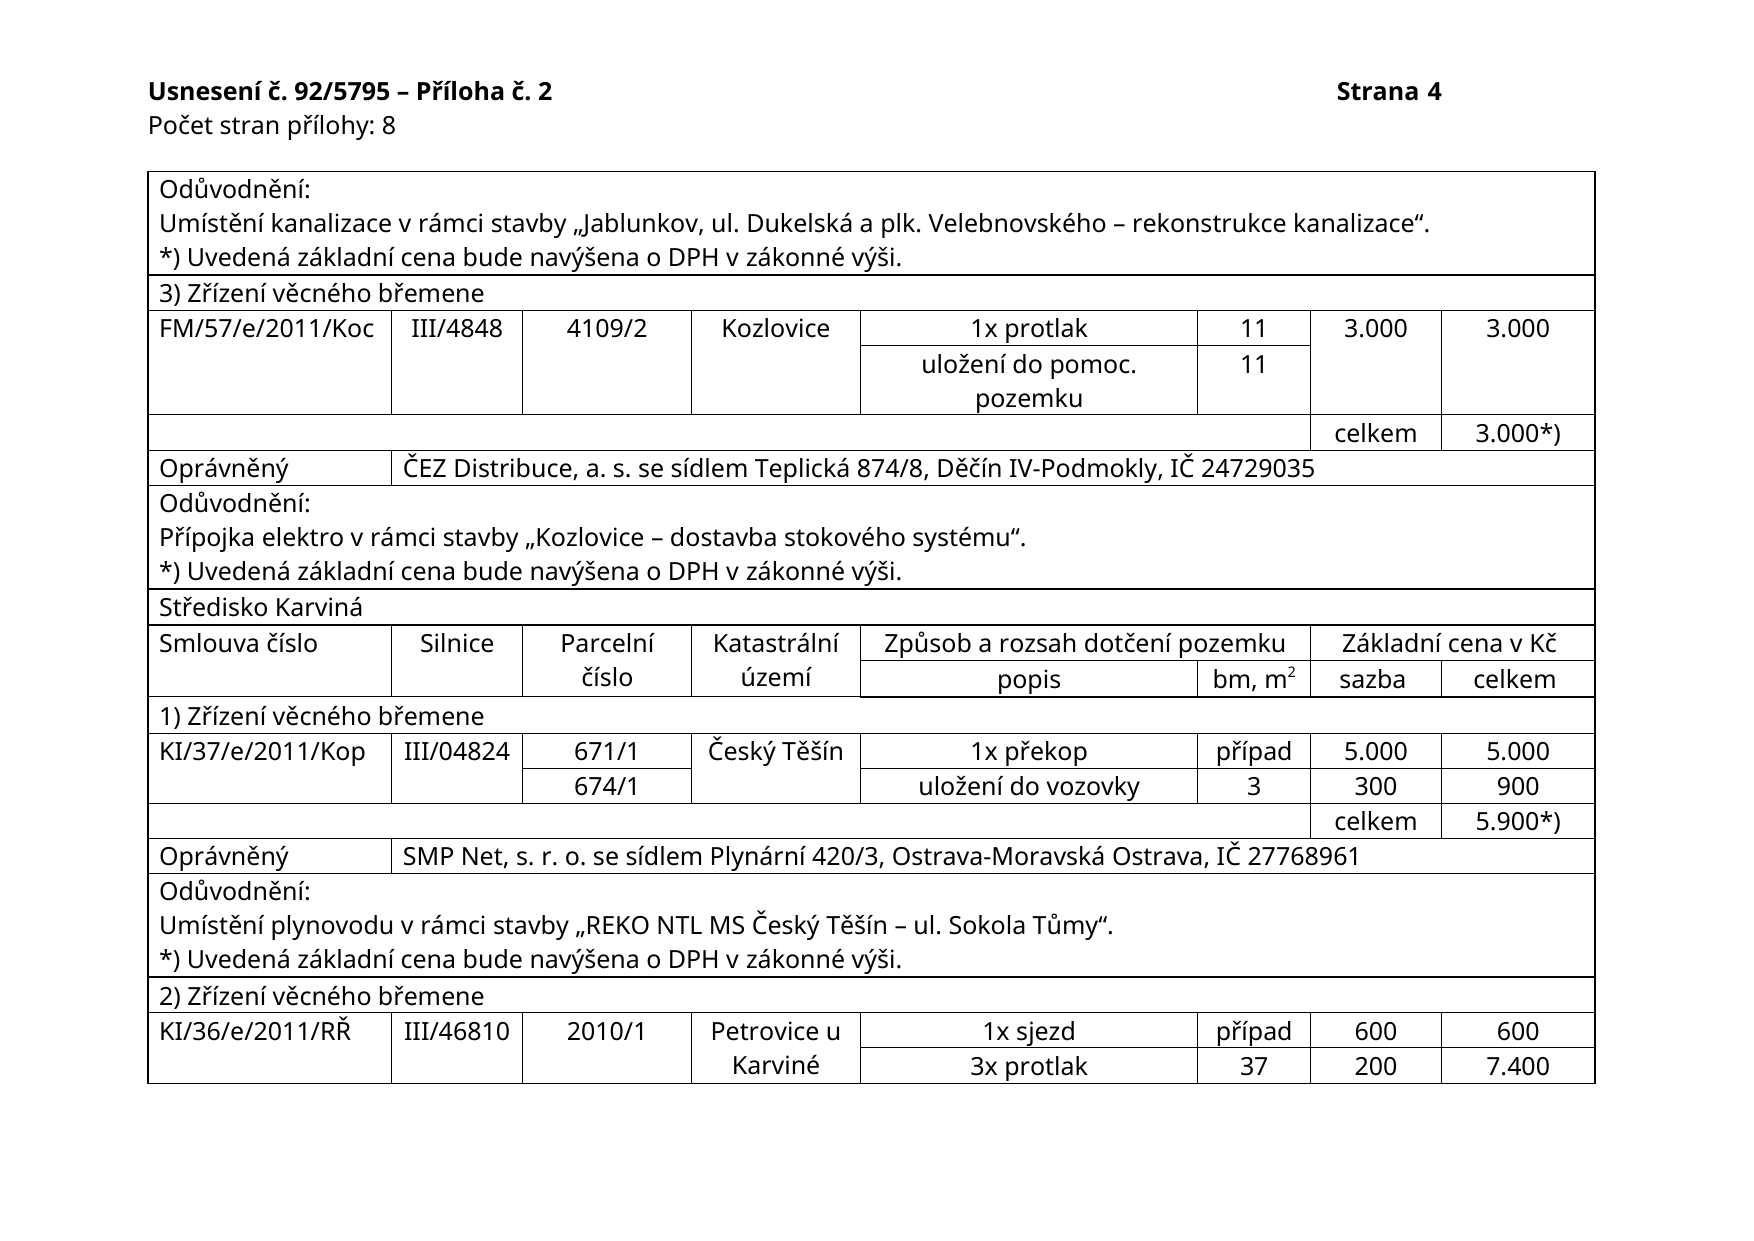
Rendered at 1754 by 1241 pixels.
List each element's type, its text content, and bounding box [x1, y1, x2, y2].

table_cell Petrovice u Karviné [692, 1013, 860, 1082]
table_cell Kozlovice [692, 311, 860, 414]
table_cell 3 [1198, 769, 1310, 803]
table_cell případ [1198, 734, 1310, 767]
table_cell bm, m2 [1198, 661, 1310, 696]
table_cell 200 [1311, 1048, 1441, 1082]
table_cell sazba [1311, 661, 1441, 696]
table_cell 1x sjezd [861, 1013, 1197, 1047]
table_cell 600 [1442, 1013, 1594, 1047]
table_cell Základní cena v Kč [1311, 626, 1594, 660]
table_cell [149, 415, 1310, 449]
table_cell popis [861, 661, 1197, 696]
table_cell Oprávněný [149, 839, 391, 873]
table_cell 5.000 [1442, 734, 1594, 767]
table_cell 11 [1198, 311, 1310, 345]
table_cell KI/37/e/2011/Kop [149, 734, 391, 803]
table_cell KI/36/e/2011/RŘ [149, 1013, 391, 1082]
table_cell 3) Zřízení věcného břemene [149, 276, 1594, 310]
table_cell 4109/2 [523, 311, 691, 414]
table_cell celkem [1311, 804, 1441, 838]
table_cell 1x překop [861, 734, 1197, 767]
table_cell 11 [1198, 346, 1310, 414]
table_cell 5.900*) [1442, 804, 1594, 838]
table_cell 674/1 [523, 769, 691, 803]
table_cell 300 [1311, 769, 1441, 803]
table_cell 5.000 [1311, 734, 1441, 767]
table_cell SMP Net, s. r. o. se sídlem Plynární 420/3, Ostrava-Moravská Ostrava, IČ 27768961 [392, 839, 1594, 873]
table_cell celkem [1311, 415, 1441, 449]
table_cell celkem [1442, 661, 1594, 696]
table_cell 900 [1442, 769, 1594, 803]
table_cell Parcelní číslo [523, 626, 691, 696]
table_cell Středisko Karviná [149, 590, 1594, 624]
table_cell 2010/1 [523, 1013, 691, 1082]
table_cell 37 [1198, 1048, 1310, 1082]
table_cell uložení do vozovky [861, 769, 1197, 803]
table_cell III/4848 [392, 311, 522, 414]
table_cell III/04824 [392, 734, 522, 803]
table_cell Odůvodnění: Umístění kanalizace v rámci stavby „Jablunkov, ul. Dukelská a plk. Velebnovského – rekonstrukce kanalizace“. *) Uvedená základní cena bude navýšena o DPH v zákonné výši. [149, 172, 1594, 274]
table_cell Oprávněný [149, 451, 391, 484]
table_cell III/46810 [392, 1013, 522, 1082]
table_cell 7.400 [1442, 1048, 1594, 1082]
table_cell Smlouva číslo [149, 626, 391, 696]
table_cell Katastrální území [692, 626, 860, 696]
table_cell ČEZ Distribuce, a. s. se sídlem Teplická 874/8, Děčín IV-Podmokly, IČ 24729035 [392, 451, 1594, 484]
table_cell 2) Zřízení věcného břemene [149, 978, 1594, 1012]
table_cell 3x protlak [861, 1048, 1197, 1082]
table_cell Odůvodnění: Přípojka elektro v rámci stavby „Kozlovice – dostavba stokového systému“. *) Uvedená základní cena bude navýšena o DPH v zákonné výši. [149, 486, 1594, 588]
table_cell 600 [1311, 1013, 1441, 1047]
table_cell 671/1 [523, 734, 691, 767]
table_cell [149, 804, 1310, 838]
table_cell 3.000 [1442, 311, 1594, 414]
table_cell Odůvodnění: Umístění plynovodu v rámci stavby „REKO NTL MS Český Těšín – ul. Sokola Tůmy“. *) Uvedená základní cena bude navýšena o DPH v zákonné výši. [149, 874, 1594, 976]
table_cell 1) Zřízení věcného břemene [149, 697, 1594, 732]
table_cell případ [1198, 1013, 1310, 1047]
table_cell Silnice [392, 626, 522, 696]
table_cell 3.000 [1311, 311, 1441, 414]
table_cell uložení do pomoc. pozemku [861, 346, 1197, 414]
table_cell 3.000*) [1442, 415, 1594, 449]
table_cell Český Těšín [692, 734, 860, 803]
table_cell FM/57/e/2011/Koc [149, 311, 391, 414]
table_cell 1x protlak [861, 311, 1197, 345]
table_cell Způsob a rozsah dotčení pozemku [861, 626, 1310, 660]
